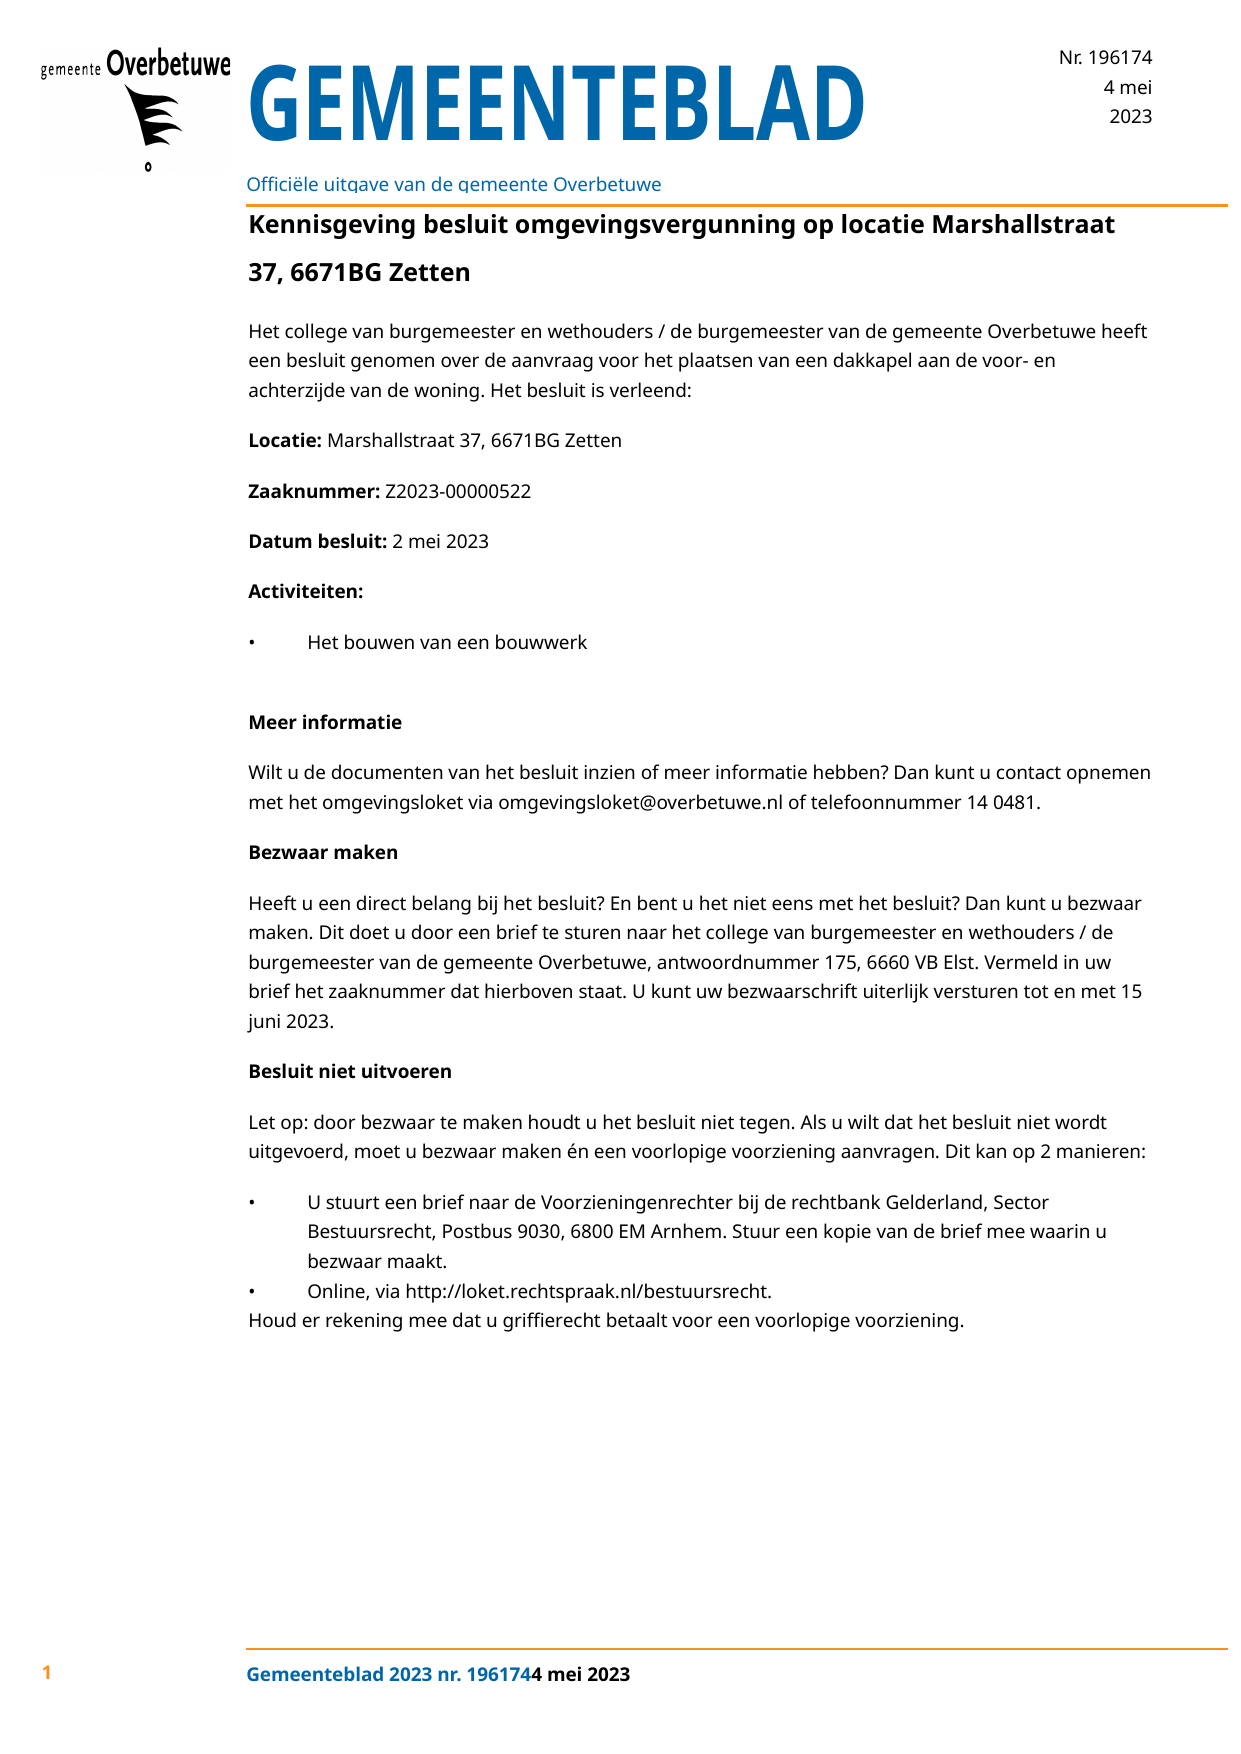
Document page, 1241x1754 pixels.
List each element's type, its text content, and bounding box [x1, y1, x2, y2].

picture [41, 47, 231, 172]
list Online, via http://loket.rechtspraak.nl/bestuursrecht. [248, 1278, 1152, 1304]
text Besluit niet uitvoeren [248, 1059, 1152, 1084]
text Wilt u de documenten van het besluit inzien of meer informatie hebben? Dan kunt u contact opnemen met het omgevingsloket via omgevingsloket@overbetuwe.nl of telefoonnummer 14 0481. [248, 759, 1152, 815]
text Activiteiten: [248, 579, 1152, 604]
text Heeft u een direct belang bij het besluit? En bent u het niet eens met het besluit? Dan kunt u bezwaar maken. Dit doet u door een brief te sturen naar het college van burgemeester en wethouders / de burgemeester van de gemeente Overbetuwe, antwoordnummer 175, 6660 VB Elst. Vermeld in uw brief het zaaknummer dat hierboven staat. U kunt uw bezwaarschrift uiterlijk versturen tot en met 15 juni 2023. [248, 890, 1152, 1034]
list Het bouwen van een bouwwerk [248, 629, 1152, 655]
text Let op: door bezwaar te maken houdt u het besluit niet tegen. Als u wilt dat het besluit niet wordt uitgevoerd, moet u bezwaar maken én een voorlopige voorziening aanvragen. Dit kan op 2 manieren: [248, 1109, 1152, 1164]
list U stuurt een brief naar de Voorzieningenrechter bij de rechtbank Gelderland, Sector Bestuursrecht, Postbus 9030, 6800 EM Arnhem. Stuur een kopie van de brief mee waarin u bezwaar maakt. [248, 1189, 1152, 1274]
text Het college van burgemeester en wethouders / de burgemeester van de gemeente Overbetuwe heeft een besluit genomen over de aanvraag voor het plaatsen van een dakkapel aan de voor- en achterzijde van de woning. Het besluit is verleend: [248, 318, 1152, 403]
text Bezwaar maken [248, 839, 1152, 865]
text Meer informatie [248, 709, 1152, 735]
text Houd er rekening mee dat u griffierecht betaalt voor een voorlopige voorziening. [248, 1307, 1152, 1333]
text Kennisgeving besluit omgevingsvergunning op locatie Marshallstraat 37, 6671BG Zetten [248, 207, 1152, 288]
text Locatie: Marshallstraat 37, 6671BG Zetten [248, 427, 1152, 453]
text Zaaknummer: Z2023-00000522 [248, 478, 1152, 504]
text Datum besluit: 2 mei 2023 [248, 528, 1152, 554]
